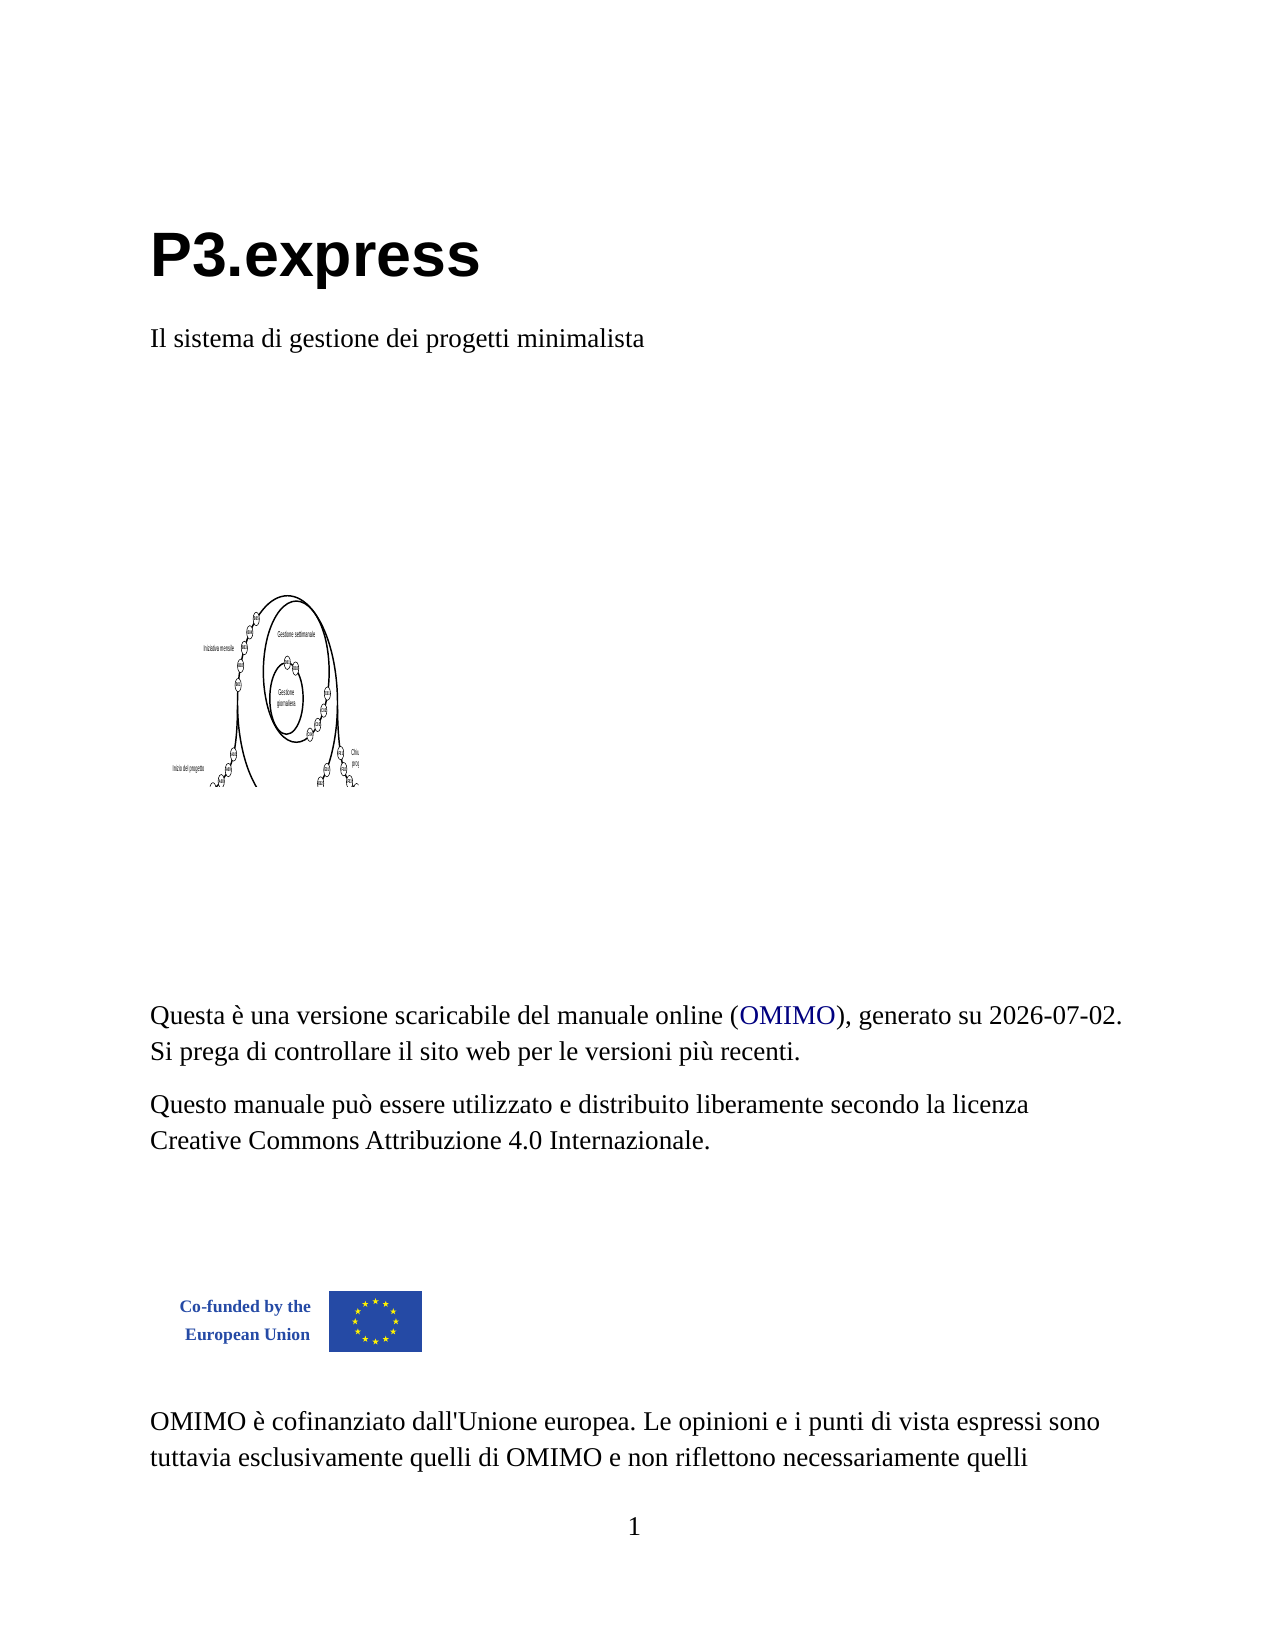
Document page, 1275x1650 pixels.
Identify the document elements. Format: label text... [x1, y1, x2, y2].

text Questo manuale può essere utilizzato e distribuito liberamente secondo la licenza Creative Commons Attribuzione 4.0 Internazionale. [150, 1088, 1125, 1155]
text Questa è una versione scaricabile del manuale online (OMIMO), generato su 2026‑07‑02. Si prega di controllare il sito web per le versioni più recenti. [150, 999, 1125, 1066]
text Il sistema di gestione dei progetti minimalista [150, 322, 1125, 353]
subtitle P3.express [150, 218, 1125, 290]
title P3.express (it) [150, 175, 1125, 180]
text OMIMO è cofinanziato dall'Unione europea. Le opinioni e i punti di vista espressi sono tuttavia esclusivamente quelli di OMIMO e non riflettono necessariamente quelli [150, 1405, 1125, 1472]
